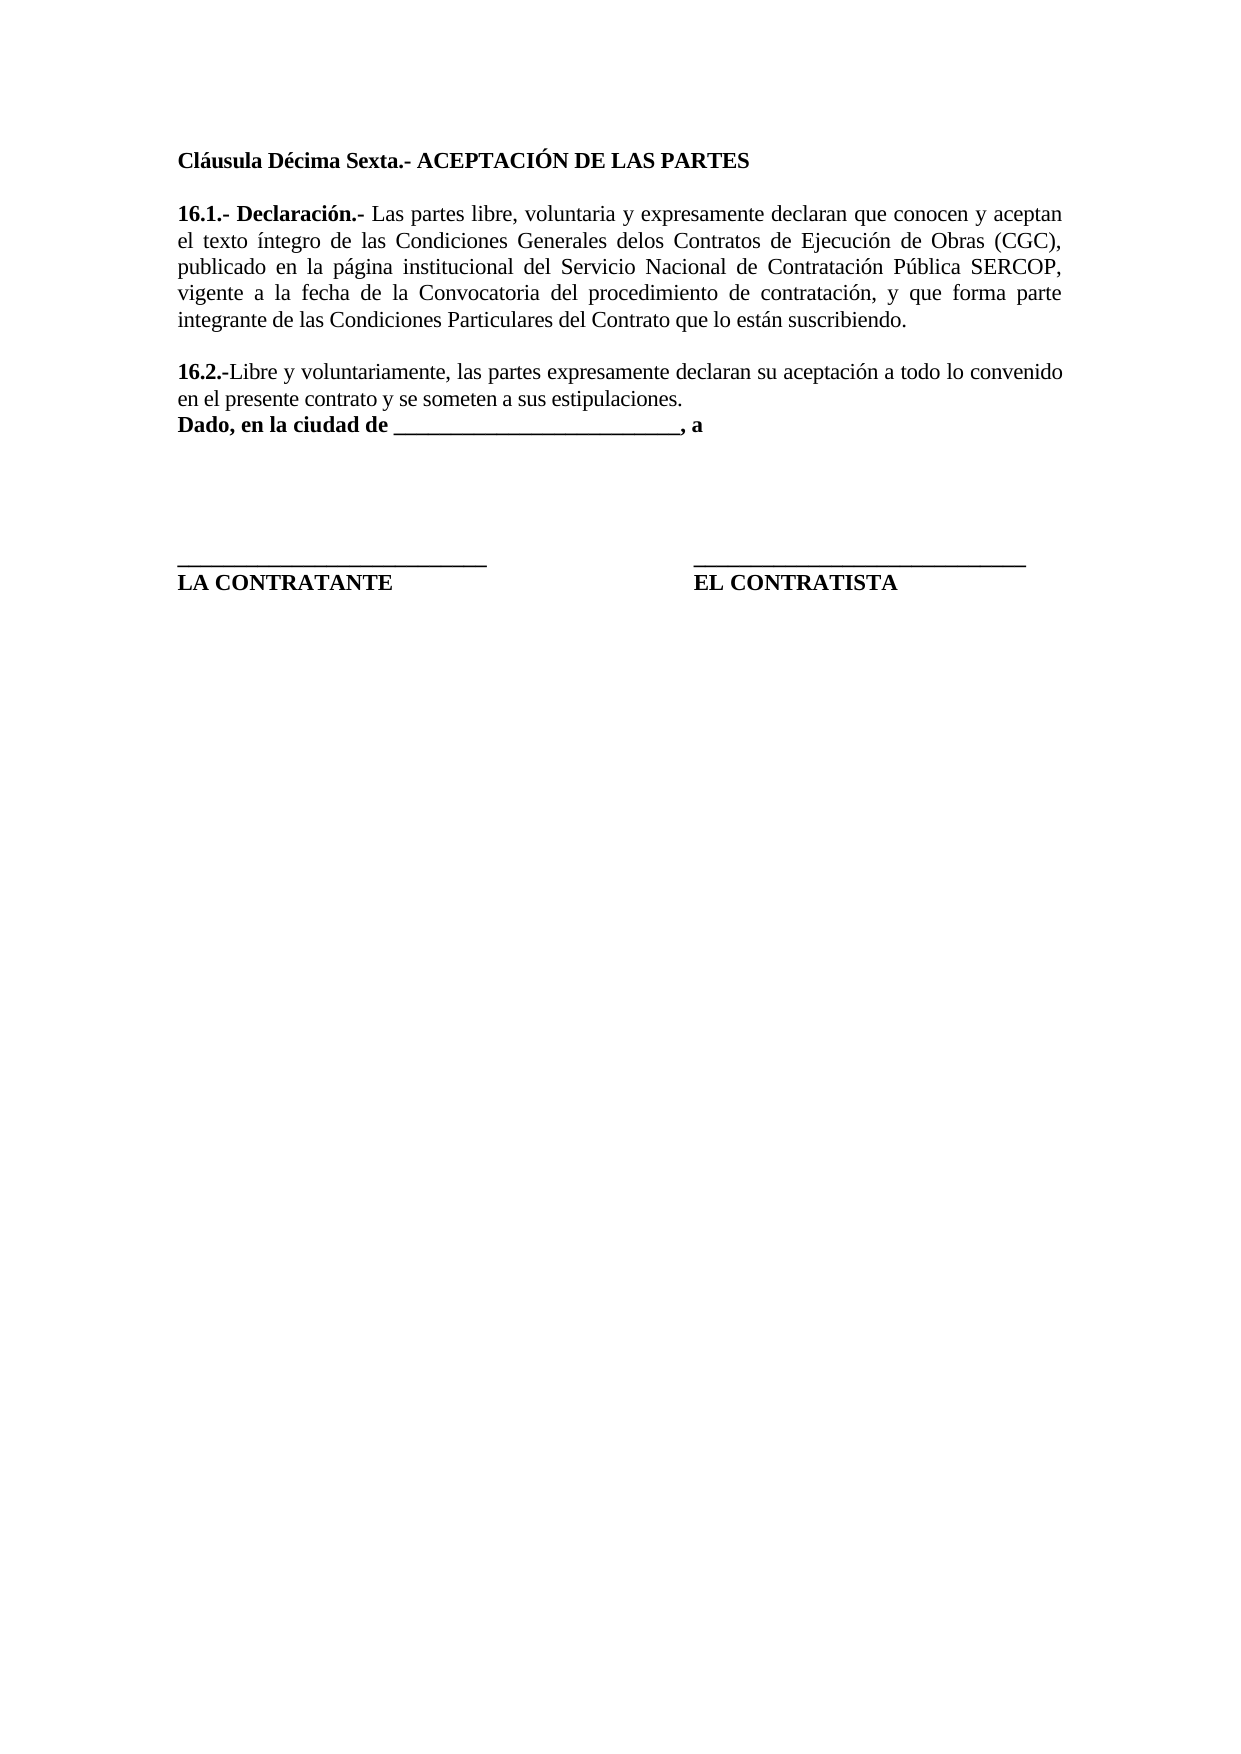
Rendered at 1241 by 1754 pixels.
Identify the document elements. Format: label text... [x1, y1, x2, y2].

text 16.2.-Libre y voluntariamente, las partes expresamente declaran su aceptación a todo lo convenido en el presente contrato y se someten a sus estipulaciones. [177, 358, 1063, 411]
text ___________________________ _____________________________ [177, 543, 1063, 569]
text Cláusula Décima Sexta.- ACEPTACIÓN DE LAS PARTES [177, 148, 1063, 174]
text 16.1.- Declaración.- Las partes libre, voluntaria y expresamente declaran que conocen y aceptan el texto íntegro de las Condiciones Generales delos Contratos de Ejecución de Obras (CGC), publicado en la página institucional del Servicio Nacional de Contratación Pública SERCOP, vigente a la fecha de la Convocatoria del procedimiento de contratación, y que forma parte integrante de las Condiciones Particulares del Contrato que lo están suscribiendo. [177, 200, 1063, 332]
text LA CONTRATANTE EL CONTRATISTA [177, 569, 1063, 596]
text Dado, en la ciudad de _________________________, a [177, 411, 1063, 437]
